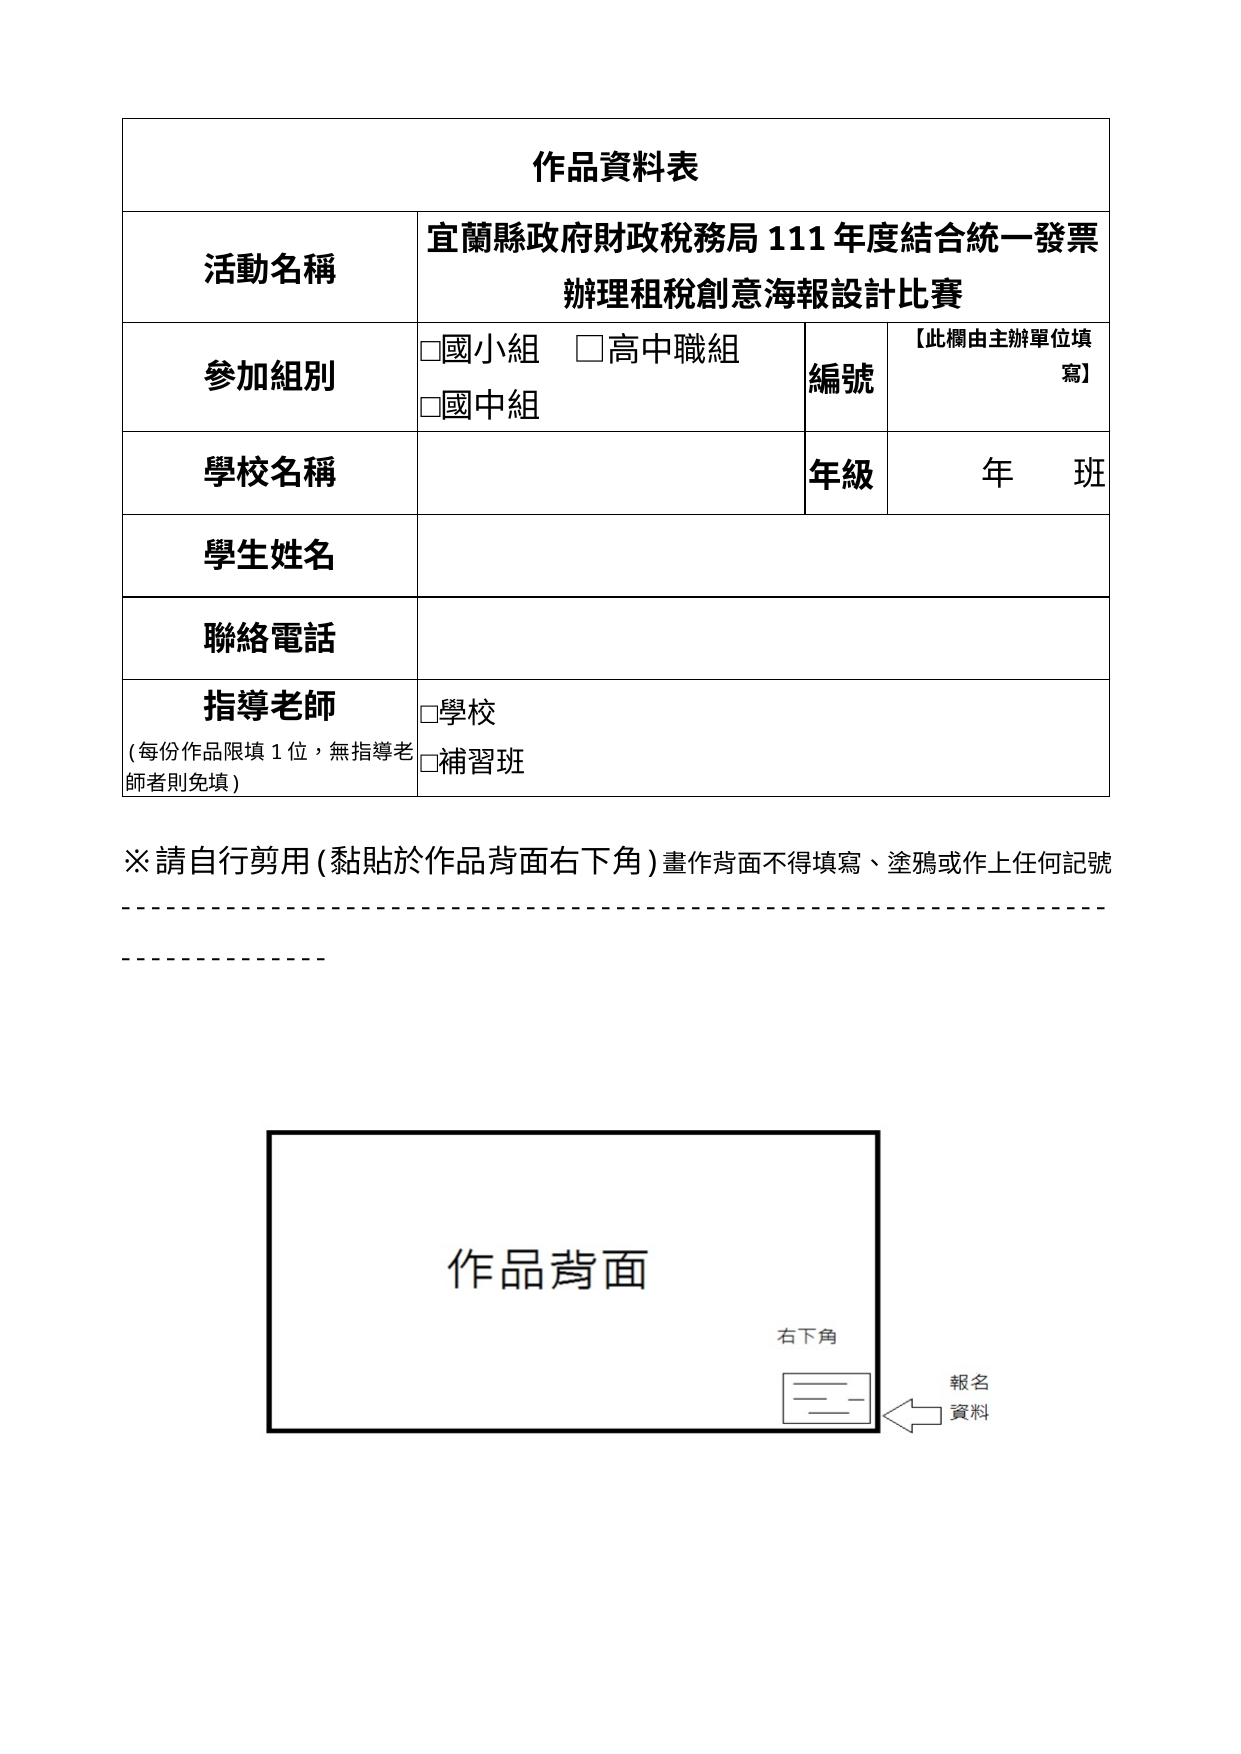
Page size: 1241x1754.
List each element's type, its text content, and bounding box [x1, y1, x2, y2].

table_cell 編號 [806, 323, 887, 431]
table_cell 年級 [806, 432, 887, 514]
table_cell 學生姓名 [123, 515, 417, 596]
table_cell 年 班 [888, 432, 1109, 514]
table_cell □學校 □補習班 [418, 680, 1109, 796]
table_cell 【此欄由主辦單位填寫】 [888, 323, 1109, 431]
table_cell 聯絡電話 [123, 598, 417, 679]
table_cell 參加組別 [123, 323, 417, 431]
table_header 作品資料表 [123, 119, 1109, 211]
table_cell 活動名稱 [123, 212, 417, 322]
table_cell [418, 598, 1109, 679]
text ※請自行剪用(黏貼於作品背面右下角)畫作背面不得填寫、塗鴉或作上任何記號 [118, 836, 1122, 882]
table_cell 宜蘭縣政府財政稅務局111年度結合統一發票辦理租稅創意海報設計比賽 [418, 212, 1109, 322]
table_cell 學校名稱 [123, 432, 417, 514]
text -------------------------------------------------------------------------------- [118, 889, 1122, 974]
table_cell □國小組 □高中職組 □國中組 [418, 323, 804, 431]
table_cell [418, 515, 1109, 596]
table_cell [418, 432, 804, 514]
table_cell 指導老師 (每份作品限填1位，無指導老師者則免填) [123, 680, 417, 796]
